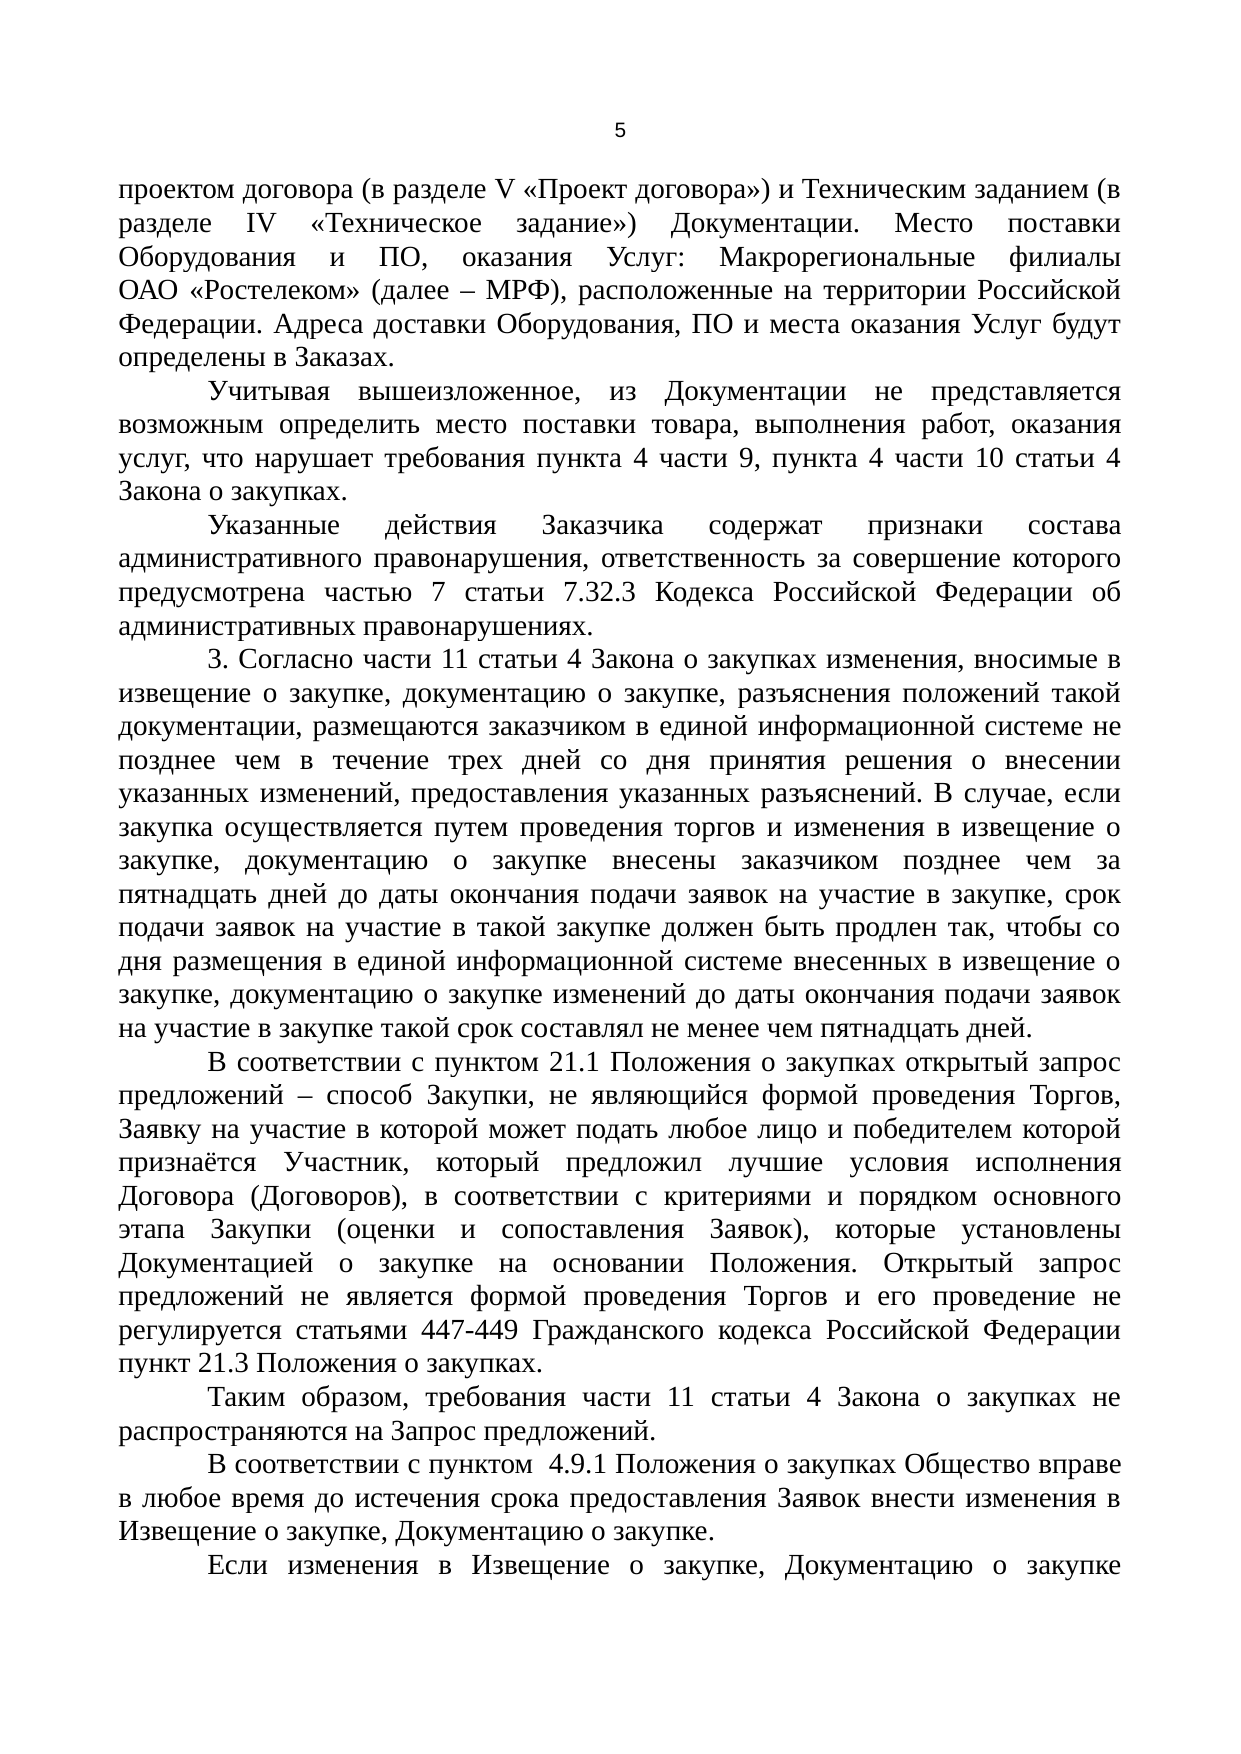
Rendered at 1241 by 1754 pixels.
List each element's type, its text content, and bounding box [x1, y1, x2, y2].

text Учитывая вышеизложенное, из Документации не представляется возможным определить место поставки товара, выполнения работ, оказания услуг, что нарушает требования пункта 4 части 9, пункта 4 части 10 статьи 4 Закона о закупках. [118, 373, 1122, 507]
text В соответствии с пунктом 21.1 Положения о закупках открытый запрос предложений – способ Закупки, не являющийся формой проведения Торгов, Заявку на участие в которой может подать любое лицо и победителем которой признаётся Участник, который предложил лучшие условия исполнения Договора (Договоров), в соответствии с критериями и порядком основного этапа Закупки (оценки и сопоставления Заявок), которые установлены Документацией о закупке на основании Положения. Открытый запрос предложений не является формой проведения Торгов и его проведение не регулируется статьями 447-449 Гражданского кодекса Российской Федерации пункт 21.3 Положения о закупках. [118, 1044, 1122, 1379]
text Если изменения в Извещение о закупке, Документацию о закупке [118, 1547, 1122, 1580]
text Указанные действия Заказчика содержат признаки состава административного правонарушения, ответственность за совершение которого предусмотрена частью 7 статьи 7.32.3 Кодекса Российской Федерации об административных правонарушениях. [118, 507, 1122, 641]
text Таким образом, требования части 11 статьи 4 Закона о закупках не распространяются на Запрос предложений. [118, 1379, 1122, 1446]
text 3. Согласно части 11 статьи 4 Закона о закупках изменения, вносимые в извещение о закупке, документацию о закупке, разъяснения положений такой документации, размещаются заказчиком в единой информационной системе не позднее чем в течение трех дней со дня принятия решения о внесении указанных изменений, предоставления указанных разъяснений. В случае, если закупка осуществляется путем проведения торгов и изменения в извещение о закупке, документацию о закупке внесены заказчиком позднее чем за пятнадцать дней до даты окончания подачи заявок на участие в закупке, срок подачи заявок на участие в такой закупке должен быть продлен так, чтобы со дня размещения в единой информационной системе внесенных в извещение о закупке, документацию о закупке изменений до даты окончания подачи заявок на участие в закупке такой срок составлял не менее чем пятнадцать дней. [118, 641, 1122, 1044]
text В соответствии с пунктом 4.9.1 Положения о закупках Общество вправе в любое время до истечения срока предоставления Заявок внести изменения в Извещение о закупке, Документацию о закупке. [118, 1446, 1122, 1547]
text проектом договора (в разделе V «Проект договора») и Техническим заданием (в разделе IV «Техническое задание») Документации. Место поставки Оборудования и ПО, оказания Услуг: Макрорегиональные филиалы ОАО «Ростелеком» (далее – МРФ), расположенные на территории Российской Федерации. Адреса доставки Оборудования, ПО и места оказания Услуг будут определены в Заказах. [118, 172, 1122, 373]
